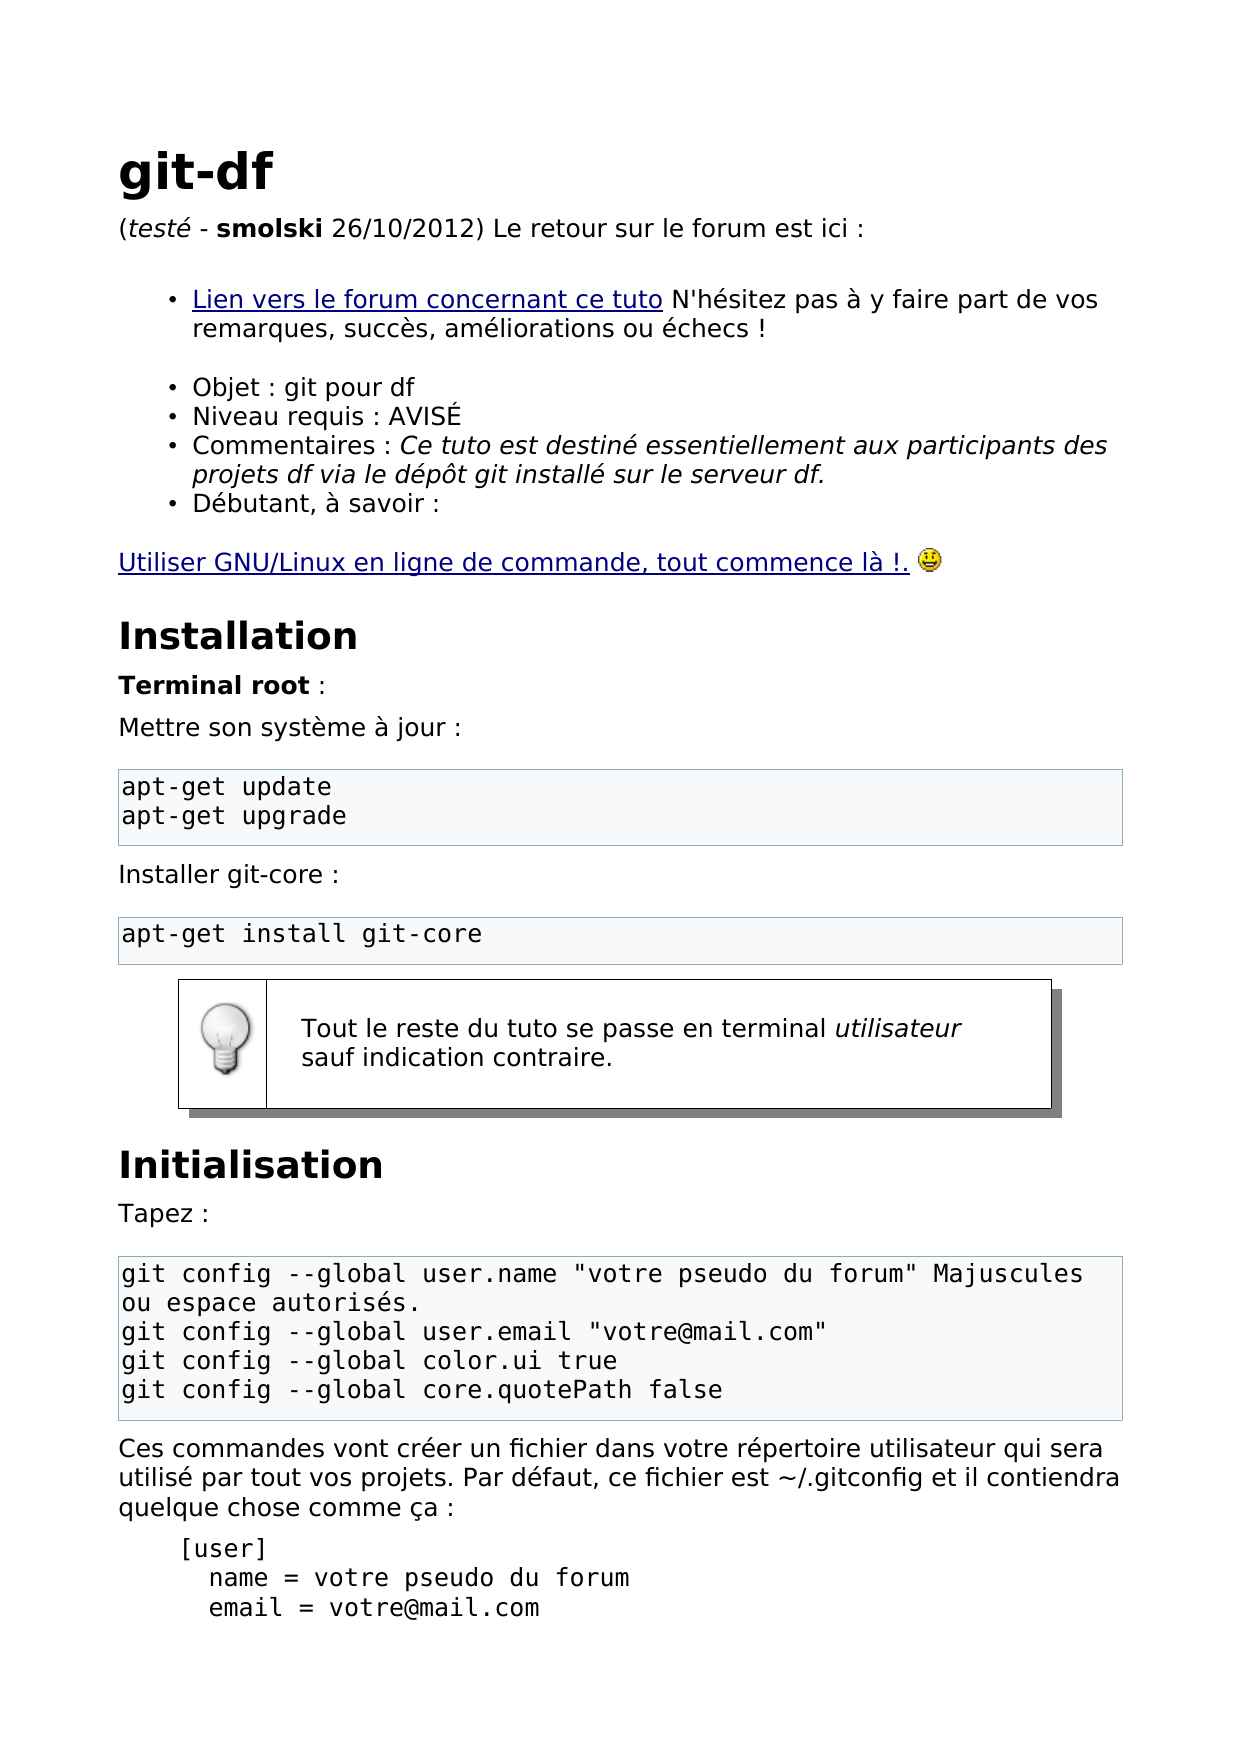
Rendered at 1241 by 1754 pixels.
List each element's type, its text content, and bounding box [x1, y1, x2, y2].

table_header apt-get install git-core [119, 918, 1122, 963]
table_header git config --global user.name "votre pseudo du forum" Majuscules ou espace autorisés. git config --global user.email "votre@mail.com" git config --global color.ui true git config --global core.quotePath false [119, 1257, 1122, 1419]
table_header apt-get update apt-get upgrade [119, 770, 1122, 845]
table_header Tout le reste du tuto se passe en terminal utilisateur sauf indication contraire. [267, 980, 1051, 1108]
subtitle Initialisation [118, 1143, 1122, 1187]
text (testé - smolski 26/10/2012) Le retour sur le forum est ici : [118, 214, 1122, 243]
list Lien vers le forum concernant ce tuto N'hésitez pas à y faire part de vos remarques, succès, améliorations ou échecs ! [177, 285, 1122, 343]
subtitle Installation [118, 615, 1122, 659]
subtitle git-df [118, 143, 1122, 201]
text Utiliser GNU/Linux en ligne de commande, tout commence là !. [118, 548, 1122, 577]
picture [190, 1002, 266, 1078]
text Terminal root : [118, 671, 1122, 700]
list Objet : git pour df [177, 373, 1122, 402]
list Commentaires : Ce tuto est destiné essentiellement aux participants des projets df via le dépôt git installé sur le serveur df. [177, 431, 1122, 489]
text Ces commandes vont créer un fichier dans votre répertoire utilisateur qui sera utilisé par tout vos projets. Par défaut, ce fichier est ~/.gitconfig et il contiendra quelque chose comme ça : [118, 1434, 1122, 1522]
picture [918, 548, 942, 572]
text Mettre son système à jour : [118, 713, 1122, 742]
text Installer git-core : [118, 860, 1122, 889]
table_header [179, 980, 266, 1108]
list Niveau requis : AVISÉ [177, 402, 1122, 431]
text [user] name = votre pseudo du forum email = votre@mail.com [118, 1534, 1122, 1622]
text Tapez : [118, 1199, 1122, 1229]
list Débutant, à savoir : [177, 489, 1122, 519]
